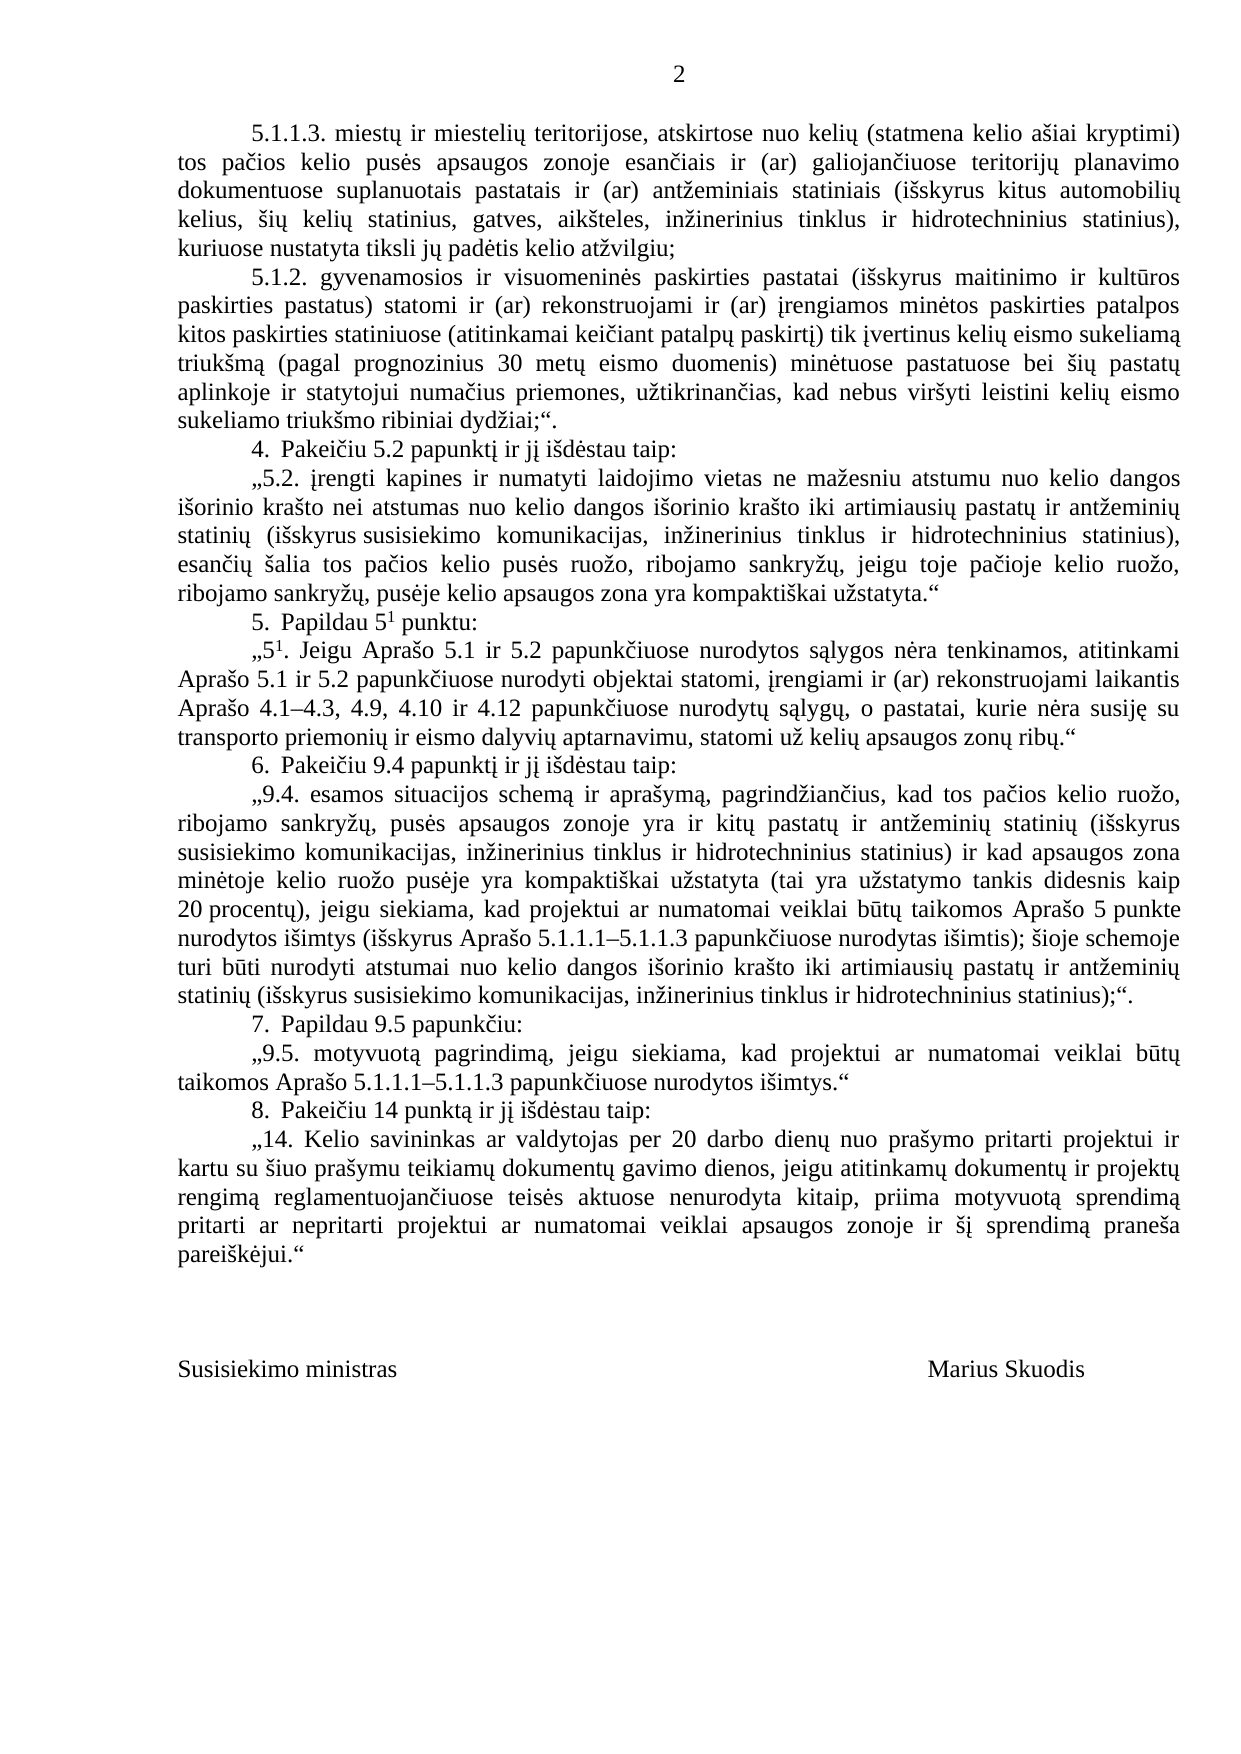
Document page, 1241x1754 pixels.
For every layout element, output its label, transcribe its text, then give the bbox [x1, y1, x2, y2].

text „14. Kelio savininkas ar valdytojas per 20 darbo dienų nuo prašymo pritarti projektui ir kartu su šiuo prašymu teikiamų dokumentų gavimo dienos, jeigu atitinkamų dokumentų ir projektų rengimą reglamentuojančiuose teisės aktuose nenurodyta kitaip, priima motyvuotą sprendimą pritarti ar nepritarti projektui ar numatomai veiklai apsaugos zonoje ir šį sprendimą praneša pareiškėjui.“ [177, 1124, 1181, 1268]
text „9.5. motyvuotą pagrindimą, jeigu siekiama, kad projektui ar numatomai veiklai būtų taikomos Aprašo 5.1.1.1–5.1.1.3 papunkčiuose nurodytos išimtys.“ [177, 1038, 1181, 1096]
text 5. Papildau 51 punktu: [251, 607, 1181, 636]
text „9.4. esamos situacijos schemą ir aprašymą, pagrindžiančius, kad tos pačios kelio ruožo, ribojamo sankryžų, pusės apsaugos zonoje yra ir kitų pastatų ir antžeminių statinių (išskyrus susisiekimo komunikacijas, inžinerinius tinklus ir hidrotechninius statinius) ir kad apsaugos zona minėtoje kelio ruožo pusėje yra kompaktiškai užstatyta (tai yra užstatymo tankis didesnis kaip 20 procentų), jeigu siekiama, kad projektui ar numatomai veiklai būtų taikomos Aprašo 5 punkte nurodytos išimtys (išskyrus Aprašo 5.1.1.1–5.1.1.3 papunkčiuose nurodytas išimtis); šioje schemoje turi būti nurodyti atstumai nuo kelio dangos išorinio krašto iki artimiausių pastatų ir antžeminių statinių (išskyrus susisiekimo komunikacijas, inžinerinius tinklus ir hidrotechninius statinius);“. [177, 779, 1181, 1009]
text 7. Papildau 9.5 papunkčiu: [251, 1009, 1181, 1038]
text 8. Pakeičiu 14 punktą ir jį išdėstau taip: [251, 1096, 1181, 1124]
text 6. Pakeičiu 9.4 papunktį ir jį išdėstau taip: [251, 751, 1181, 779]
text 5.1.1.3. miestų ir miestelių teritorijose, atskirtose nuo kelių (statmena kelio ašiai kryptimi) tos pačios kelio pusės apsaugos zonoje esančiais ir (ar) galiojančiuose teritorijų planavimo dokumentuose suplanuotais pastatais ir (ar) antžeminiais statiniais (išskyrus kitus automobilių kelius, šių kelių statinius, gatves, aikšteles, inžinerinius tinklus ir hidrotechninius statinius), kuriuose nustatyta tiksli jų padėtis kelio atžvilgiu; [177, 118, 1181, 262]
text „51. Jeigu Aprašo 5.1 ir 5.2 papunkčiuose nurodytos sąlygos nėra tenkinamos, atitinkami Aprašo 5.1 ir 5.2 papunkčiuose nurodyti objektai statomi, įrengiami ir (ar) rekonstruojami laikantis Aprašo 4.1–4.3, 4.9, 4.10 ir 4.12 papunkčiuose nurodytų sąlygų, o pastatai, kurie nėra susiję su transporto priemonių ir eismo dalyvių aptarnavimu, statomi už kelių apsaugos zonų ribų.“ [177, 636, 1181, 751]
text Susisiekimo ministras Marius Skuodis [177, 1354, 1181, 1383]
text 5.1.2. gyvenamosios ir visuomeninės paskirties pastatai (išskyrus maitinimo ir kultūros paskirties pastatus) statomi ir (ar) rekonstruojami ir (ar) įrengiamos minėtos paskirties patalpos kitos paskirties statiniuose (atitinkamai keičiant patalpų paskirtį) tik įvertinus kelių eismo sukeliamą triukšmą (pagal prognozinius 30 metų eismo duomenis) minėtuose pastatuose bei šių pastatų aplinkoje ir statytojui numačius priemones, užtikrinančias, kad nebus viršyti leistini kelių eismo sukeliamo triukšmo ribiniai dydžiai;“. [177, 262, 1181, 434]
text 4. Pakeičiu 5.2 papunktį ir jį išdėstau taip: [251, 434, 1181, 463]
text „5.2. įrengti kapines ir numatyti laidojimo vietas ne mažesniu atstumu nuo kelio dangos išorinio krašto nei atstumas nuo kelio dangos išorinio krašto iki artimiausių pastatų ir antžeminių statinių (išskyrus susisiekimo komunikacijas, inžinerinius tinklus ir hidrotechninius statinius), esančių šalia tos pačios kelio pusės ruožo, ribojamo sankryžų, jeigu toje pačioje kelio ruožo, ribojamo sankryžų, pusėje kelio apsaugos zona yra kompaktiškai užstatyta.“ [177, 463, 1181, 607]
